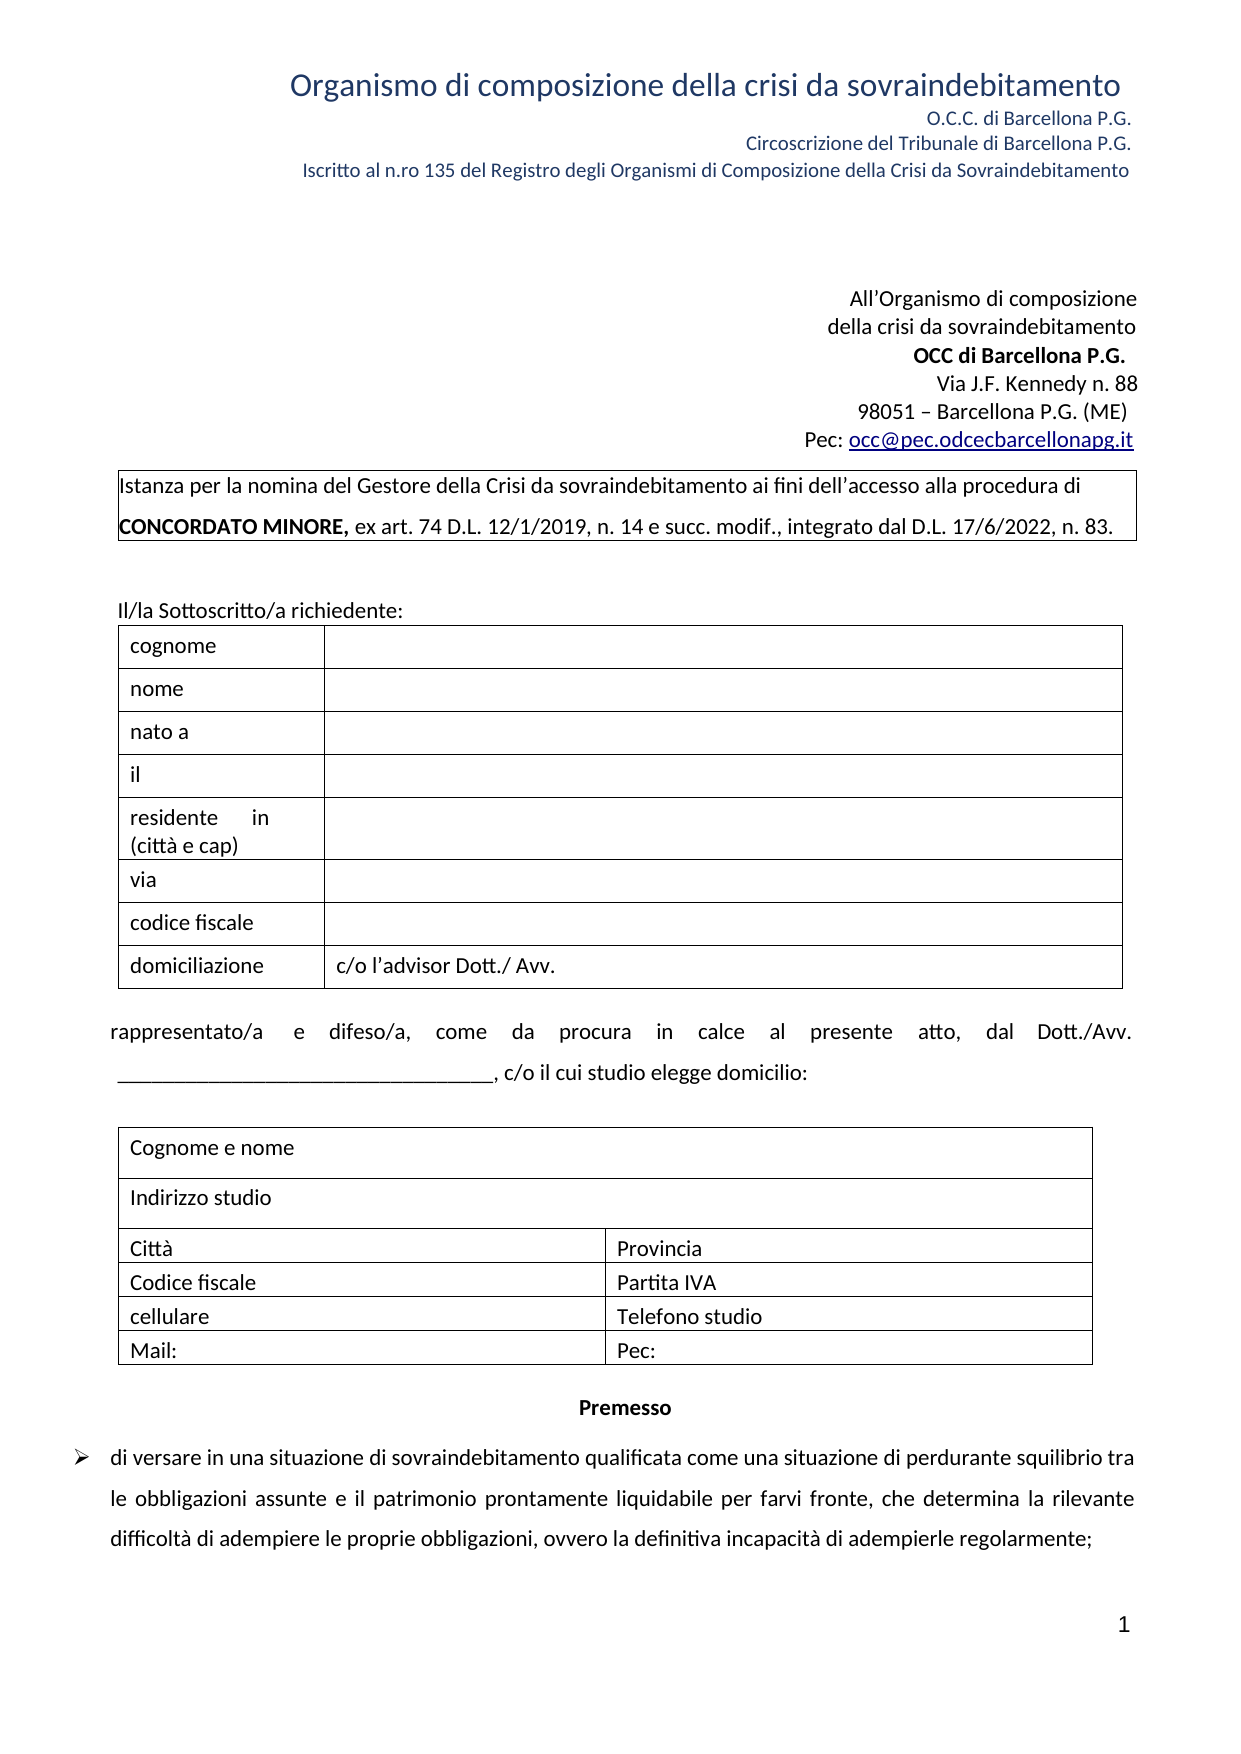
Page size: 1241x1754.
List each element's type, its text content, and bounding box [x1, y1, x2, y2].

table_cell [325, 860, 1122, 902]
list di versare in una situazione di sovraindebitamento qualificata come una situazione di perdurante squilibrio tra le obbligazioni assunte e il patrimonio prontamente liquidabile per farvi fronte, che determina la rilevante difficoltà di adempiere le proprie obbligazioni, ovvero la definitiva incapacità di adempierle regolarmente; [73, 1443, 1137, 1552]
text All’Organismo di composizione della crisi da sovraindebitamento [827, 284, 1137, 341]
table_cell cellulare [119, 1297, 605, 1330]
table_header cognome [119, 626, 324, 668]
table_cell [325, 755, 1122, 797]
subtitle Premesso [194, 1393, 1062, 1421]
text _________________________________, c/o il cui studio elegge domicilio: [117, 1058, 1137, 1086]
table_cell Telefono studio [606, 1297, 1092, 1330]
text Via J.F. Kennedy n. 88 [110, 369, 1138, 397]
table_cell [325, 712, 1122, 754]
table_cell [325, 669, 1122, 711]
text Pec: occ@pec.odcecbarcellonapg.it [804, 425, 1137, 453]
text Istanza per la nomina del Gestore della Crisi da sovraindebitamento ai fini dell’accesso alla procedura di CONCORDATO MINORE, ex art. 74 D.L. 12/1/2019, n. 14 e succ. modif., integrato dal D.L. 17/6/2022, n. 83. [119, 471, 1136, 540]
table_cell residente in (città e cap) [119, 798, 324, 859]
table_cell il [119, 755, 324, 797]
table_cell via [119, 860, 324, 902]
table_header [606, 1128, 1092, 1177]
table_cell nato a [119, 712, 324, 754]
table_cell nome [119, 669, 324, 711]
table_cell codice fiscale [119, 903, 324, 945]
text OCC di Barcellona P.G. [110, 341, 1137, 369]
table_cell c/o l’advisor Dott./ Avv. [325, 946, 1122, 988]
table_cell domiciliazione [119, 946, 324, 988]
table_cell [606, 1179, 1092, 1228]
table_cell Pec: [606, 1331, 1092, 1364]
table_cell [325, 903, 1122, 945]
text rappresentato/a e difeso/a, come da procura in calce al presente atto, dal Dott./Avv. [110, 1017, 1137, 1045]
text Il/la Sottoscritto/a richiedente: [117, 597, 1137, 624]
table_cell Partita IVA [606, 1263, 1092, 1296]
text 98051 – Barcellona P.G. (ME) [110, 397, 1138, 425]
table_cell Città [119, 1229, 605, 1262]
table_cell Mail: [119, 1331, 605, 1364]
table_cell [325, 798, 1122, 859]
table_cell Provincia [606, 1229, 1092, 1262]
table_header Cognome e nome [119, 1128, 606, 1177]
table_cell Codice fiscale [119, 1263, 605, 1296]
table_cell Indirizzo studio [119, 1179, 606, 1228]
table_header [325, 626, 1122, 668]
